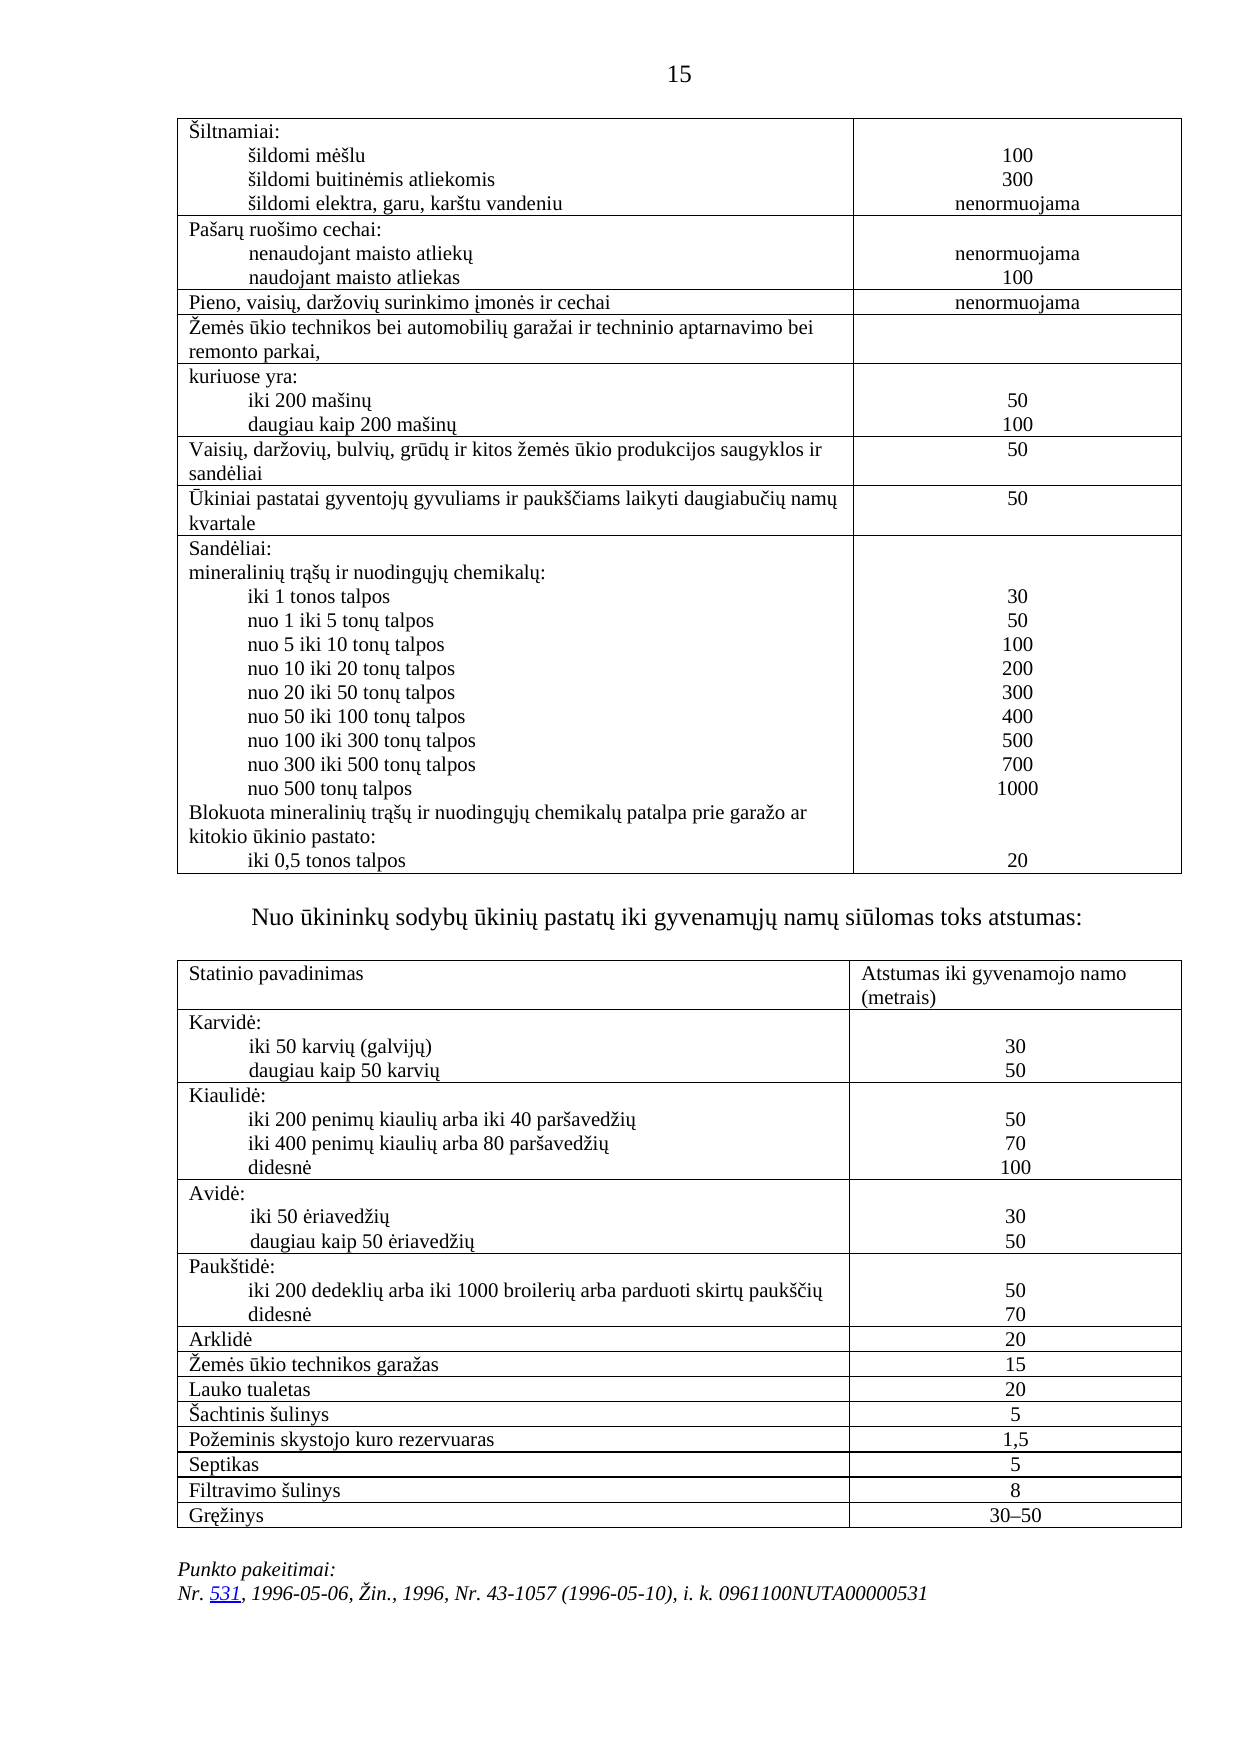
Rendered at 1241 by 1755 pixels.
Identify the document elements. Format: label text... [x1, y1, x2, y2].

table_header Statinio pavadinimas [178, 961, 849, 1009]
table_cell [854, 315, 1181, 363]
table_cell Filtravimo šulinys [178, 1478, 849, 1502]
table_cell nenormuojama 100 [854, 216, 1181, 289]
table_cell 30–50 [850, 1503, 1181, 1527]
table_cell 100 300 nenormuojama [854, 119, 1181, 215]
table_cell 30 50 [850, 1010, 1181, 1082]
table_cell 50 70 100 [850, 1083, 1181, 1179]
table_cell Šiltnamiai: šildomi mėšlu šildomi buitinėmis atliekomis šildomi elektra, garu, karštu vandeniu [178, 119, 853, 215]
table_cell 1,5 [850, 1427, 1181, 1451]
text Nr. 531, 1996-05-06, Žin., 1996, Nr. 43-1057 (1996-05-10), i. k. 0961100NUTA00000531 [177, 1581, 1181, 1604]
table_cell 5 [850, 1402, 1181, 1426]
table_cell Septikas [178, 1453, 849, 1476]
table_cell 8 [850, 1478, 1181, 1502]
text Punkto pakeitimai: [177, 1556, 1181, 1581]
table_cell 50 [854, 486, 1181, 534]
table_cell Žemės ūkio technikos bei automobilių garažai ir techninio aptarnavimo bei remonto parkai, [178, 315, 853, 363]
table_cell Pašarų ruošimo cechai: nenaudojant maisto atliekų naudojant maisto atliekas [178, 216, 853, 289]
table_cell Paukštidė: iki 200 dedeklių arba iki 1000 broilerių arba parduoti skirtų paukščių didesnė [178, 1254, 849, 1326]
table_cell Sandėliai: mineralinių trąšų ir nuodingųjų chemikalų: iki 1 tonos talpos nuo 1 iki 5 tonų talpos nuo 5 iki 10 tonų talpos nuo 10 iki 20 tonų talpos nuo 20 iki 50 tonų talpos nuo 50 iki 100 tonų talpos nuo 100 iki 300 tonų talpos nuo 300 iki 500 tonų talpos nuo 500 tonų talpos Blokuota mineralinių trąšų ir nuodingųjų chemikalų patalpa prie garažo ar kitokio ūkinio pastato: iki 0,5 tonos talpos [178, 536, 853, 872]
table_cell Ūkiniai pastatai gyventojų gyvuliams ir paukščiams laikyti daugiabučių namų kvartale [178, 486, 853, 534]
table_cell 5 [850, 1453, 1181, 1476]
table_cell 20 [850, 1327, 1181, 1351]
table_cell 50 [854, 437, 1181, 485]
table_cell Šachtinis šulinys [178, 1402, 849, 1426]
table_cell Vaisių, daržovių, bulvių, grūdų ir kitos žemės ūkio produkcijos saugyklos ir sandėliai [178, 437, 853, 485]
table_cell Požeminis skystojo kuro rezervuaras [178, 1427, 849, 1451]
table_cell Lauko tualetas [178, 1377, 849, 1401]
table_cell Karvidė: iki 50 karvių (galvijų) daugiau kaip 50 karvių [178, 1010, 849, 1082]
table_cell 50 70 [850, 1254, 1181, 1326]
table_cell nenormuojama [854, 290, 1181, 314]
table_cell Gręžinys [178, 1503, 849, 1527]
table_cell 20 [850, 1377, 1181, 1401]
table_cell Avidė: iki 50 ėriavedžių daugiau kaip 50 ėriavedžių [178, 1180, 849, 1253]
table_cell 30 50 100 200 300 400 500 700 1000 20 [854, 536, 1181, 872]
text Nuo ūkininkų sodybų ūkinių pastatų iki gyvenamųjų namų siūlomas toks atstumas: [177, 902, 1181, 931]
table_cell 50 100 [854, 364, 1181, 436]
table_cell Kiaulidė: iki 200 penimų kiaulių arba iki 40 paršavedžių iki 400 penimų kiaulių arba 80 paršavedžių didesnė [178, 1083, 849, 1179]
table_cell Žemės ūkio technikos garažas [178, 1352, 849, 1376]
table_cell kuriuose yra: iki 200 mašinų daugiau kaip 200 mašinų [178, 364, 853, 436]
table_cell Pieno, vaisių, daržovių surinkimo įmonės ir cechai [178, 290, 853, 314]
table_cell 15 [850, 1352, 1181, 1376]
table_cell 30 50 [850, 1180, 1181, 1253]
table_header Atstumas iki gyvenamojo namo (metrais) [850, 961, 1181, 1009]
table_cell Arklidė [178, 1327, 849, 1351]
